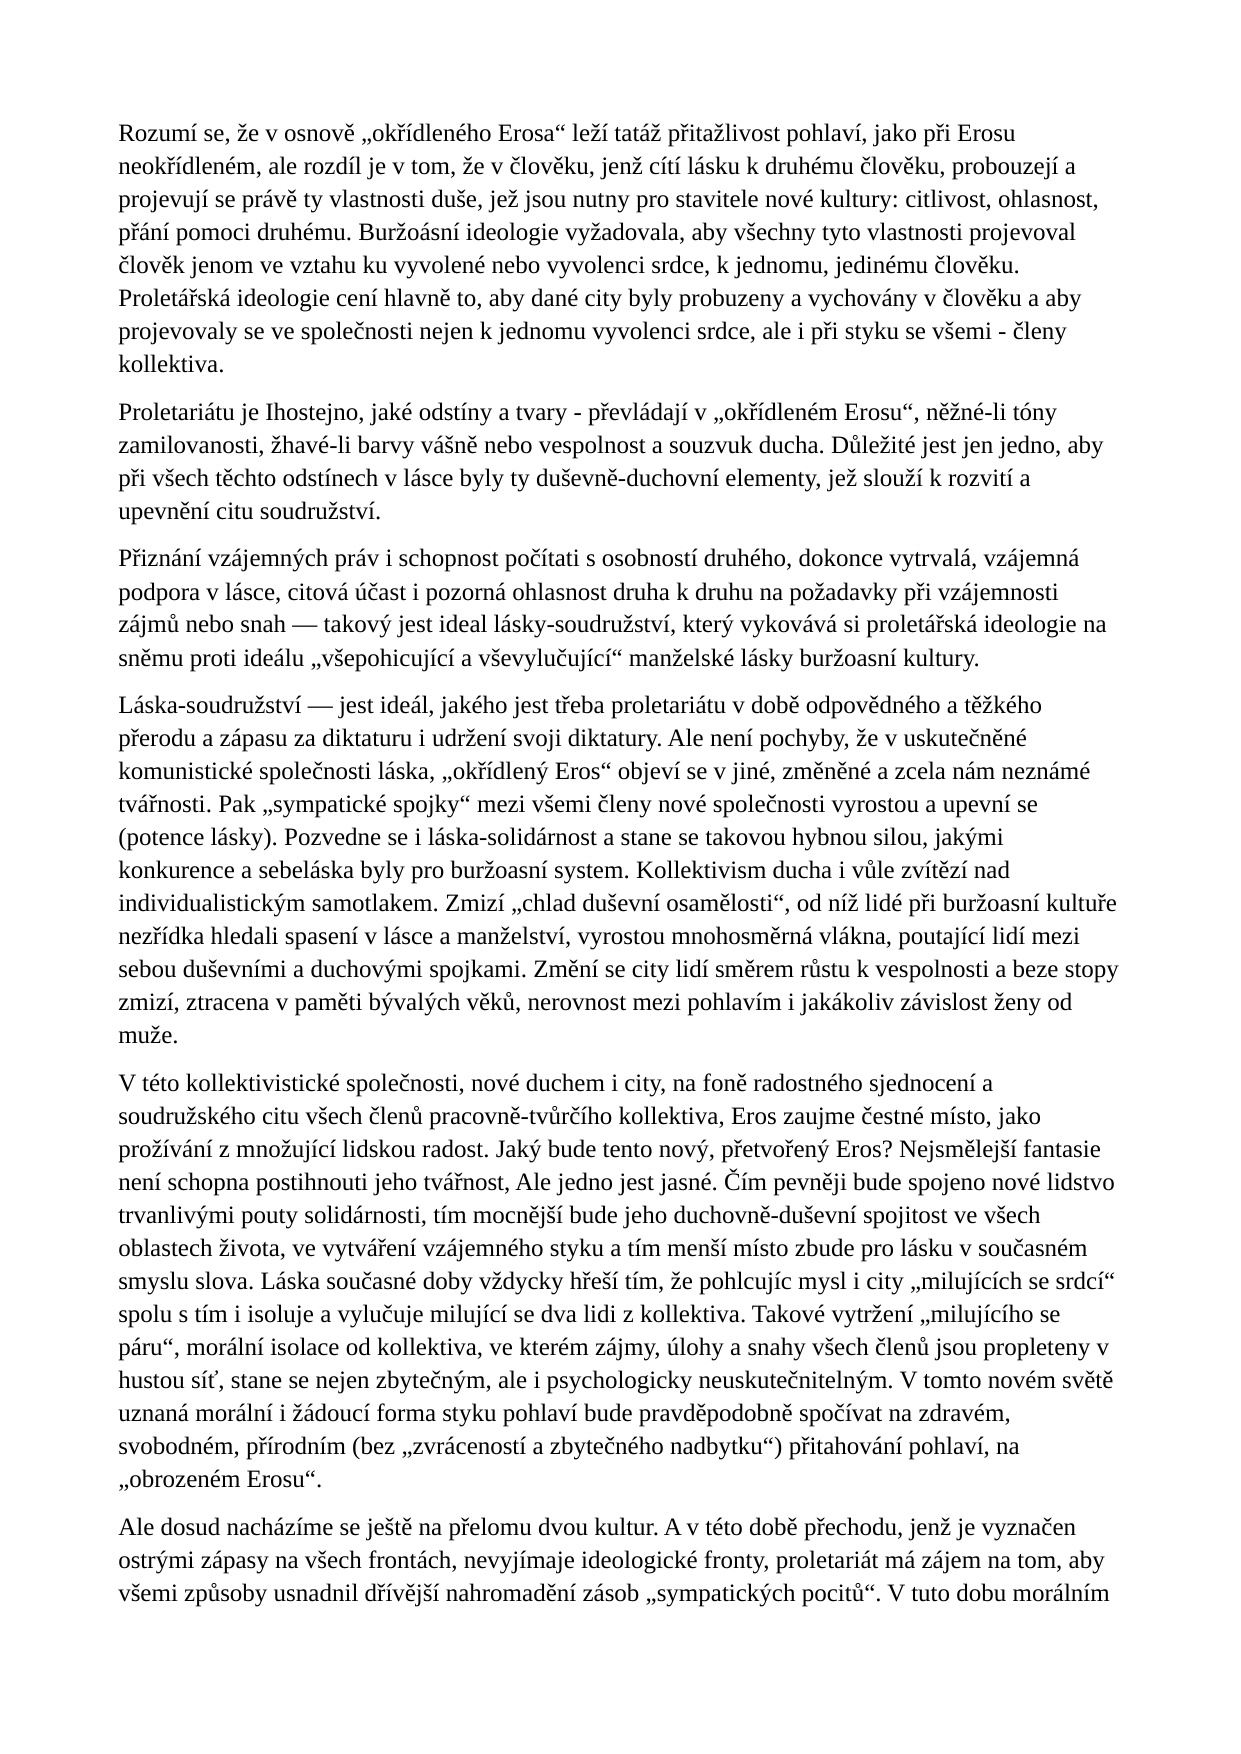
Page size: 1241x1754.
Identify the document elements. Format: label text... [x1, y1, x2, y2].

text V této kollektivistické společnosti, nové duchem i city, na foně radostného sjednocení a soudružského citu všech členů pracovně-tvůrčího kollektiva, Eros zaujme čestné místo, jako prožívání z množující lidskou radost. Jaký bude tento nový, přetvořený Eros? Nejsmělejší fantasie není schopna postihnouti jeho tvářnost, Ale jedno jest jasné. Čím pevněji bude spojeno nové lidstvo trvanlivými pouty solidárnosti, tím mocnější bude jeho duchovně-duševní spojitost ve všech oblastech života, ve vytváření vzájemného styku a tím menší místo zbude pro lásku v současném smyslu slova. Láska současné doby vždycky hřeší tím, že pohlcujíc mysl i city „milujících se srdcí“ spolu s tím i isoluje a vylučuje milující se dva lidi z kollektiva. Takové vytržení „milujícího se páru“, morální isolace od kollektiva, ve kterém zájmy, úlohy a snahy všech členů jsou propleteny v hustou síť, stane se nejen zbytečným, ale i psychologicky neuskutečnitelným. V tomto novém světě uznaná morální i žádoucí forma styku pohlaví bude pravděpodobně spočívat na zdravém, svobodném, přírodním (bez „zvráceností a zbytečného nadbytku“) přitahování pohlaví, na „obrozeném Erosu“. [118, 1068, 1122, 1493]
text Přiznání vzájemných práv i schopnost počítati s osobností druhého, dokonce vytrvalá, vzájemná podpora v lásce, citová účast i pozorná ohlasnost druha k druhu na požadavky při vzájemnosti zájmů nebo snah — takový jest ideal lásky-soudružství, který vykovává si proletářská ideologie na sněmu proti ideálu „všepohicující a vševylučující“ manželské lásky buržoasní kultury. [118, 543, 1122, 671]
text Láska-soudružství — jest ideál, jakého jest třeba proletariátu v době odpovědného a těžkého přerodu a zápasu za diktaturu i udržení svoji diktatury. Ale není pochyby, že v uskutečněné komunistické společnosti láska, „okřídlený Eros“ objeví se v jiné, změněné a zcela nám neznámé tvářnosti. Pak „sympatické spojky“ mezi všemi členy nové společnosti vyrostou a upevní se (potence lásky). Pozvedne se i láska-solidárnost a stane se takovou hybnou silou, jakými konkurence a sebeláska byly pro buržoasní system. Kollektivism ducha i vůle zvítězí nad individualistickým samotlakem. Zmizí „chlad duševní osamělosti“, od níž lidé při buržoasní kultuře nezřídka hledali spasení v lásce a manželství, vyrostou mnohosměrná vlákna, poutající lidí mezi sebou duševními a duchovými spojkami. Změní se city lidí směrem růstu k vespolnosti a beze stopy zmizí, ztracena v paměti bývalých věků, nerovnost mezi pohlavím i jakákoliv závislost ženy od muže. [118, 690, 1122, 1049]
text Ale dosud nacházíme se ještě na přelomu dvou kultur. A v této době přechodu, jenž je vyznačen ostrými zápasy na všech frontách, nevyjímaje ideologické fronty, proletariát má zájem na tom, aby všemi způsoby usnadnil dřívější nahromadění zásob „sympatických pocitů“. V tuto dobu morálním [118, 1512, 1122, 1607]
text Proletariátu je Ihostejno, jaké odstíny a tvary - převládají v „okřídleném Erosu“, něžné-li tóny zamilovanosti, žhavé-li barvy vášně nebo vespolnost a souzvuk ducha. Důležité jest jen jedno, aby při všech těchto odstínech v lásce byly ty duševně-duchovní elementy, jež slouží k rozvití a upevnění citu soudružství. [118, 397, 1122, 525]
text Rozumí se, že v osnově „okřídleného Erosa“ leží tatáž přitažlivost pohlaví, jako při Erosu neokřídleném, ale rozdíl je v tom, že v člověku, jenž cítí lásku k druhému člověku, probouzejí a projevují se právě ty vlastnosti duše, jež jsou nutny pro stavitele nové kultury: citlivost, ohlasnost, přání pomoci druhému. Buržoásní ideologie vyžadovala, aby všechny tyto vlastnosti projevoval člověk jenom ve vztahu ku vyvolené nebo vyvolenci srdce, k jednomu, jedinému člověku. Proletářská ideologie cení hlavně to, aby dané city byly probuzeny a vychovány v člověku a aby projevovaly se ve společnosti nejen k jednomu vyvolenci srdce, ale i při styku se všemi - členy kollektiva. [118, 118, 1122, 378]
